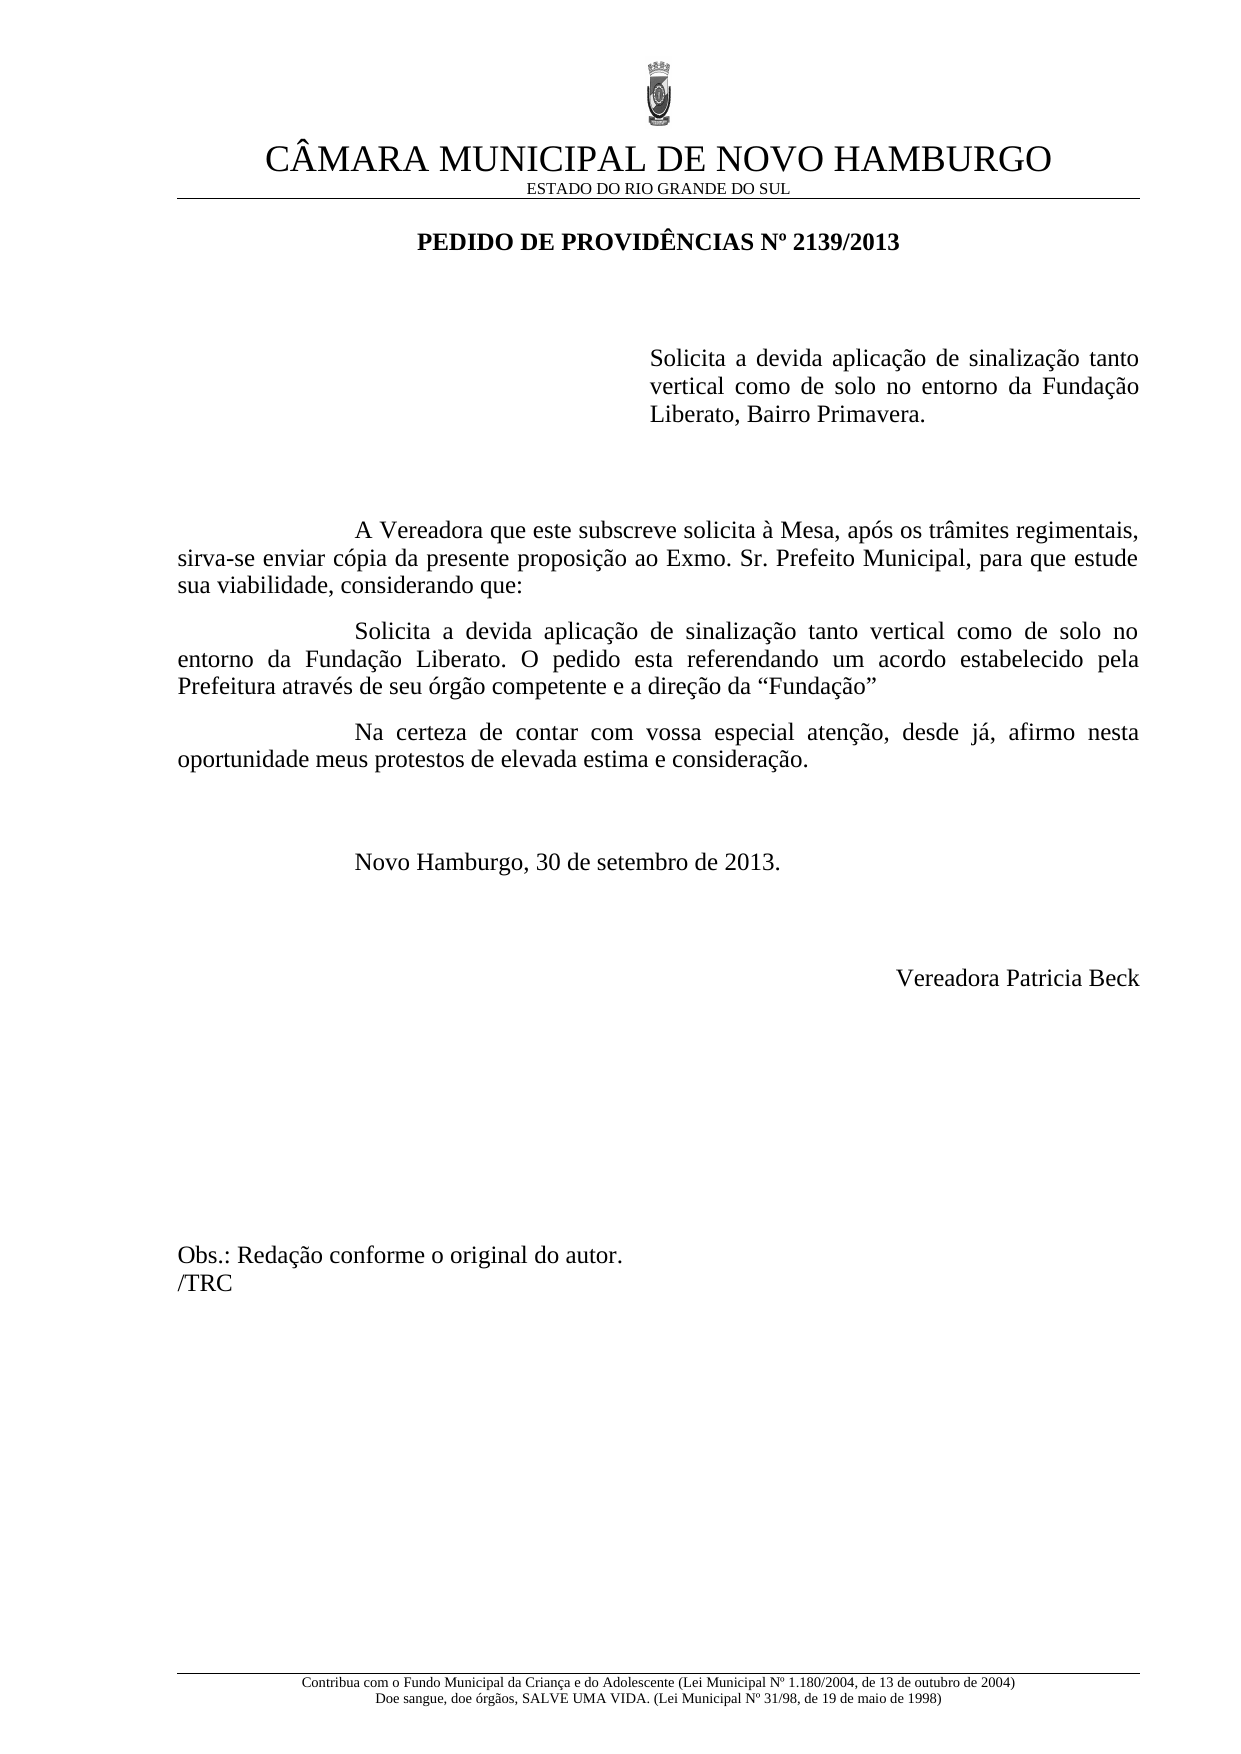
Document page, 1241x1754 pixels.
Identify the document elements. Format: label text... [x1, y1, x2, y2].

text PEDIDO DE PROVIDÊNCIAS Nº 2139/2013 [177, 228, 1140, 256]
text /TRC [177, 1269, 1140, 1297]
text Solicita a devida aplicação de sinalização tanto vertical como de solo no entorno da Fundação Liberato. O pedido esta referendando um acordo estabelecido pela Prefeitura através de seu órgão competente e a direção da “Fundação” [177, 617, 1140, 700]
text A Vereadora que este subscreve solicita à Mesa, após os trâmites regimentais, sirva-se enviar cópia da presente proposição ao Exmo. Sr. Prefeito Municipal, para que estude sua viabilidade, considerando que: [177, 516, 1140, 599]
text Na certeza de contar com vossa especial atenção, desde já, afirmo nesta oportunidade meus protestos de elevada estima e consideração. [177, 718, 1140, 773]
text Novo Hamburgo, 30 de setembro de 2013. [177, 848, 1140, 876]
text Solicita a devida aplicação de sinalização tanto vertical como de solo no entorno da Fundação Liberato, Bairro Primavera. [649, 344, 1140, 428]
text Vereadora Patricia Beck [649, 964, 1140, 992]
text Obs.: Redação conforme o original do autor. [177, 1242, 1140, 1269]
